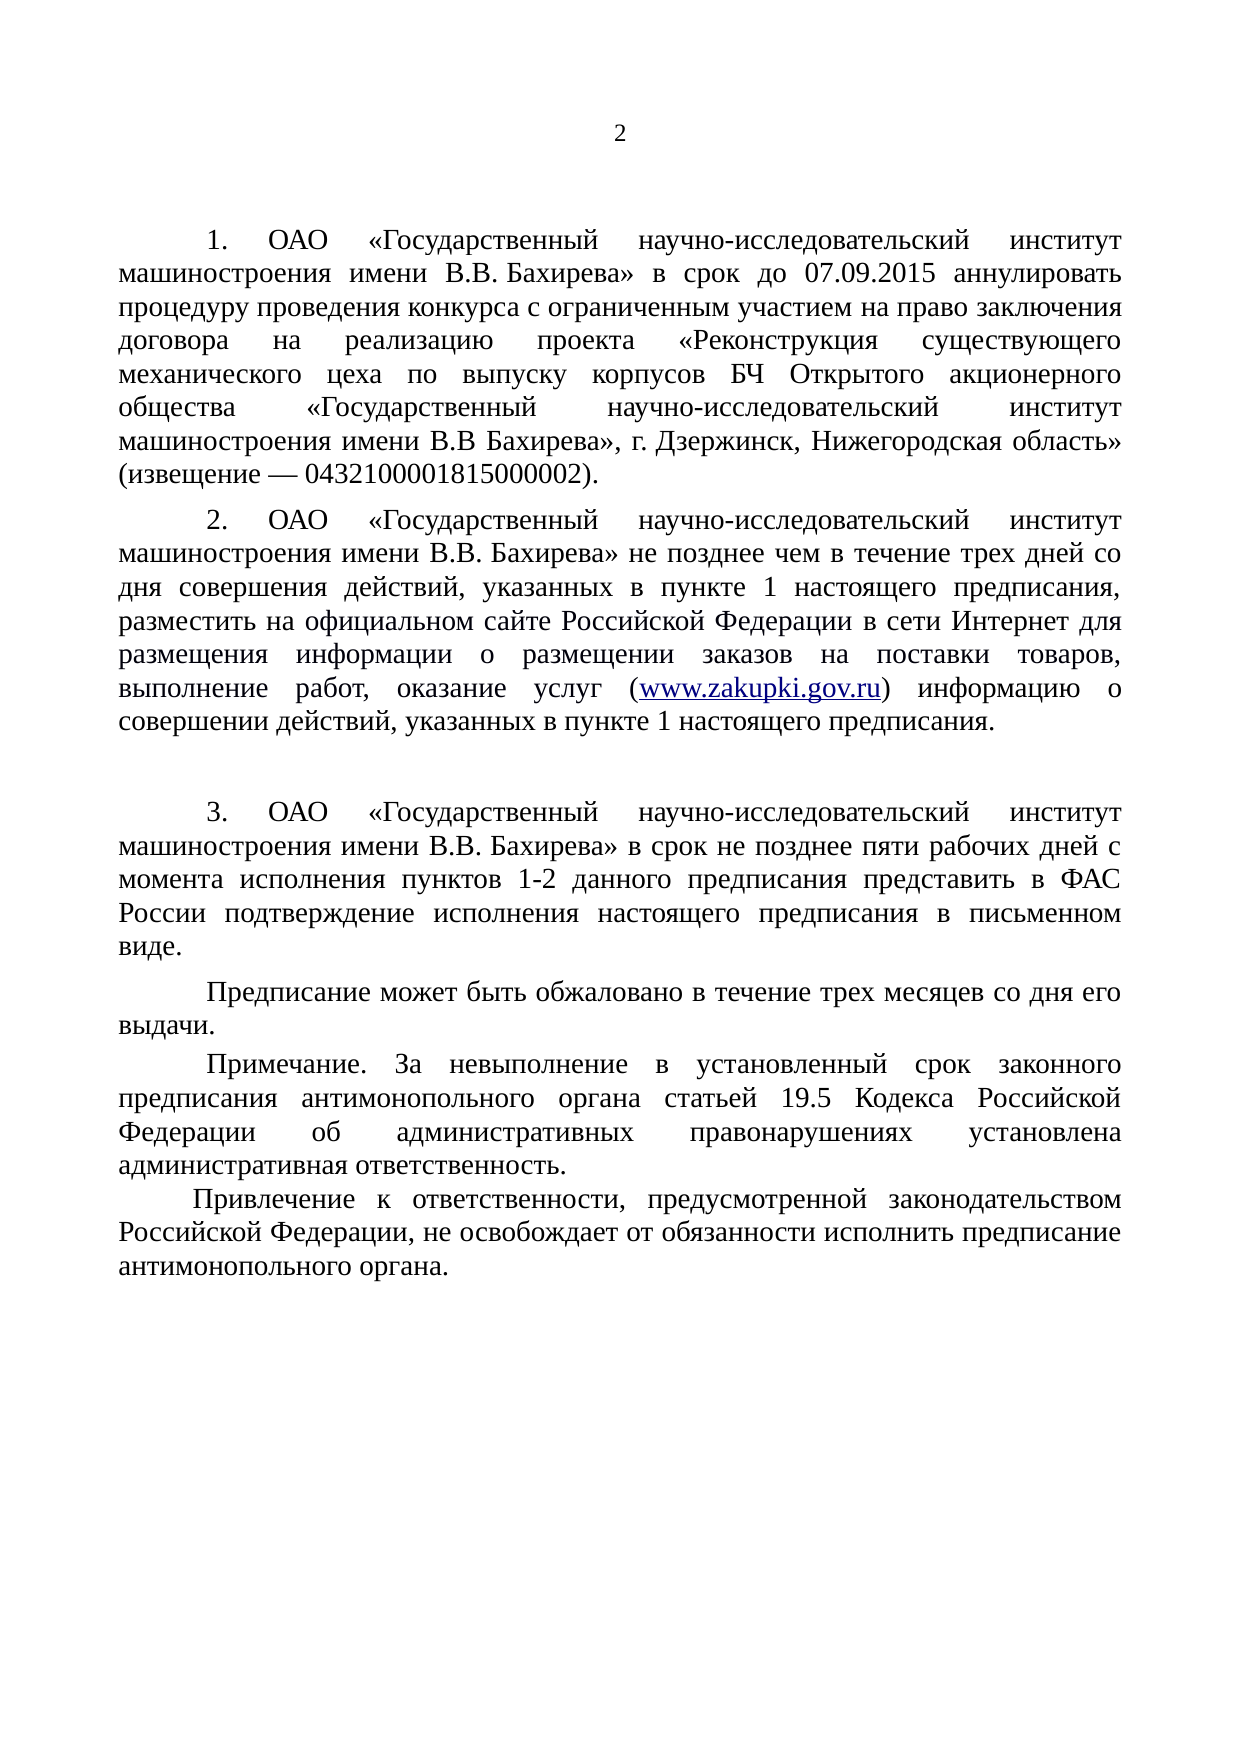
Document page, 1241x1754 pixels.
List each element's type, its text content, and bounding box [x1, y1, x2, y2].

text Предписание может быть обжаловано в течение трех месяцев со дня его выдачи. [118, 974, 1122, 1041]
text 1. ОАО «Государственный научно-исследовательский институт машиностроения имени В.В. Бахирева» в срок до 07.09.2015 аннулировать процедуру проведения конкурса с ограниченным участием на право заключения договора на реализацию проекта «Реконструкция существующего механического цеха по выпуску корпусов БЧ Открытого акционерного общества «Государственный научно-исследовательский институт машиностроения имени В.В Бахирева», г. Дзержинск, Нижегородская область» (извещение — 0432100001815000002). [118, 222, 1122, 490]
text 2. ОАО «Государственный научно-исследовательский институт машиностроения имени В.В. Бахирева» не позднее чем в течение трех дней со дня совершения действий, указанных в пункте 1 настоящего предписания, разместить на официальном сайте Российской Федерации в сети Интернет для размещения информации о размещении заказов на поставки товаров, выполнение работ, оказание услуг (www.zakupki.gov.ru) информацию о совершении действий, указанных в пункте 1 настоящего предписания. [118, 502, 1122, 737]
text Примечание. За невыполнение в установленный срок законного предписания антимонопольного органа статьей 19.5 Кодекса Российской Федерации об административных правонарушениях установлена административная ответственность. [118, 1047, 1122, 1181]
text 3. ОАО «Государственный научно-исследовательский институт машиностроения имени В.В. Бахирева» в срок не позднее пяти рабочих дней с момента исполнения пунктов 1-2 данного предписания представить в ФАС России подтверждение исполнения настоящего предписания в письменном виде. [118, 794, 1122, 962]
text Привлечение к ответственности, предусмотренной законодательством Российской Федерации, не освобождает от обязанности исполнить предписание антимонопольного органа. [118, 1181, 1122, 1281]
